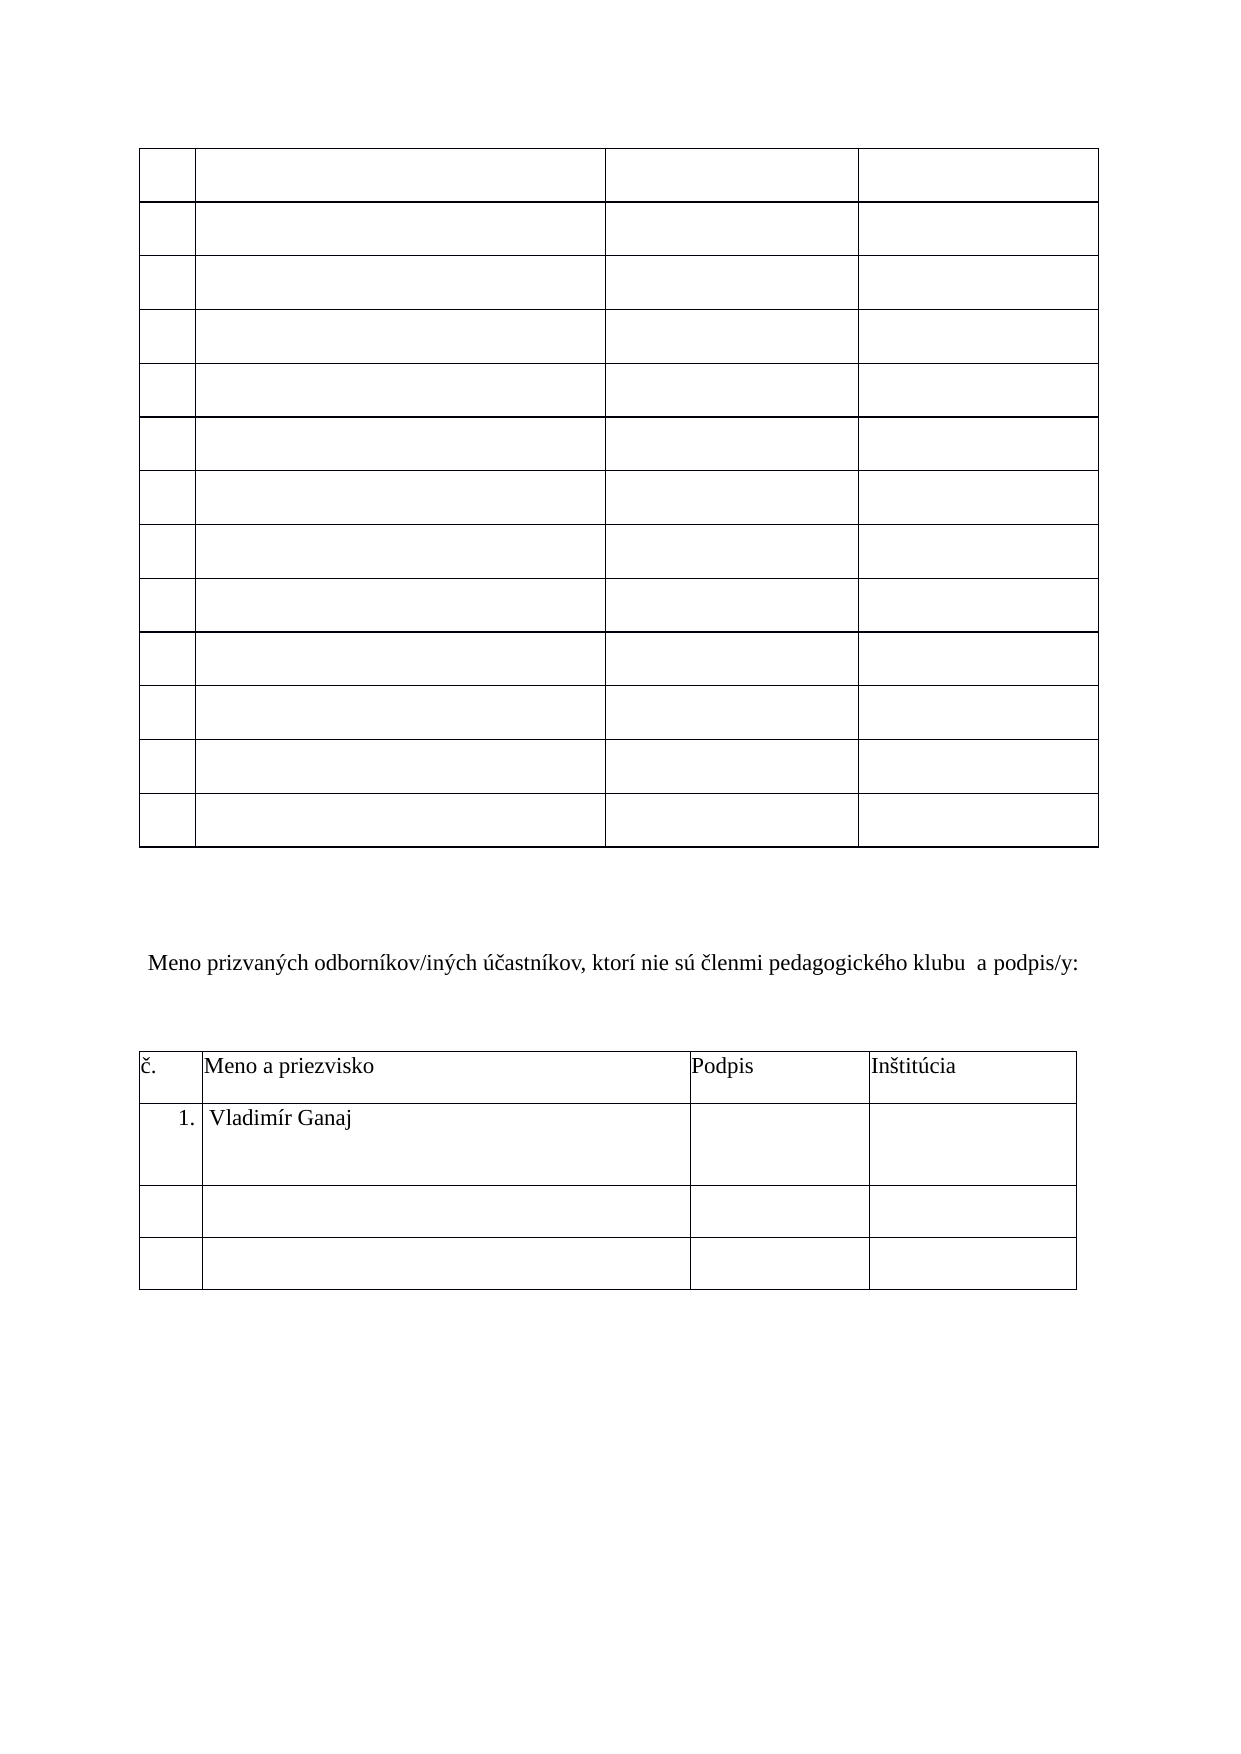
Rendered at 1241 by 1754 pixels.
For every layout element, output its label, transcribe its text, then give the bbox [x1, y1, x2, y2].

table_cell [859, 256, 1098, 309]
table_cell [140, 418, 195, 470]
table_cell [870, 1186, 1076, 1237]
table_cell [859, 149, 1098, 201]
table_cell [606, 794, 858, 846]
table_cell [606, 256, 858, 309]
table_cell [140, 740, 195, 793]
table_cell [606, 471, 858, 524]
table_cell [140, 203, 195, 255]
table_cell [140, 525, 195, 578]
table_header Meno a priezvisko [203, 1052, 690, 1103]
table_cell [859, 579, 1098, 631]
table_cell [140, 1238, 202, 1289]
table_cell [606, 149, 858, 201]
table_cell [859, 686, 1098, 739]
table_header Inštitúcia [870, 1052, 1076, 1103]
table_cell [140, 1104, 202, 1185]
table_cell [203, 1238, 690, 1289]
table_cell [196, 633, 605, 685]
table_cell [870, 1104, 1076, 1185]
table_cell [606, 203, 858, 255]
table_cell [140, 256, 195, 309]
table_cell [859, 310, 1098, 363]
table_cell [859, 633, 1098, 685]
table_cell [859, 418, 1098, 470]
table_cell [859, 740, 1098, 793]
table_cell [140, 633, 195, 685]
table_cell [606, 633, 858, 685]
table_cell [140, 794, 195, 846]
table_cell [140, 1186, 202, 1237]
table_cell [140, 310, 195, 363]
table_cell [606, 364, 858, 416]
table_cell [196, 310, 605, 363]
table_cell [140, 364, 195, 416]
table_cell [870, 1238, 1076, 1289]
table_cell [859, 794, 1098, 846]
table_cell [196, 740, 605, 793]
table_cell [196, 149, 605, 201]
table_cell [140, 579, 195, 631]
table_cell [859, 525, 1098, 578]
table_cell [196, 364, 605, 416]
table_cell [691, 1104, 869, 1185]
table_cell [140, 686, 195, 739]
table_cell [691, 1186, 869, 1237]
table_cell [606, 310, 858, 363]
table_cell [606, 525, 858, 578]
table_cell [196, 579, 605, 631]
table_cell [196, 418, 605, 470]
table_header č. [140, 1052, 202, 1103]
table_cell [140, 149, 195, 201]
table_header Podpis [691, 1052, 869, 1103]
table_cell [606, 740, 858, 793]
table_cell [203, 1186, 690, 1237]
table_cell [196, 794, 605, 846]
table_cell Vladimír Ganaj [203, 1104, 690, 1185]
table_cell [196, 256, 605, 309]
table_cell [196, 471, 605, 524]
text Meno prizvaných odborníkov/iných účastníkov, ktorí nie sú členmi pedagogického klubu a podpis/y: [148, 949, 1093, 975]
table_cell [196, 686, 605, 739]
table_cell [859, 203, 1098, 255]
table_cell [859, 364, 1098, 416]
table_cell [606, 579, 858, 631]
table_cell [606, 418, 858, 470]
table_cell [196, 525, 605, 578]
table_cell [606, 686, 858, 739]
table_cell [140, 471, 195, 524]
table_cell [859, 471, 1098, 524]
table_cell [691, 1238, 869, 1289]
table_cell [196, 203, 605, 255]
